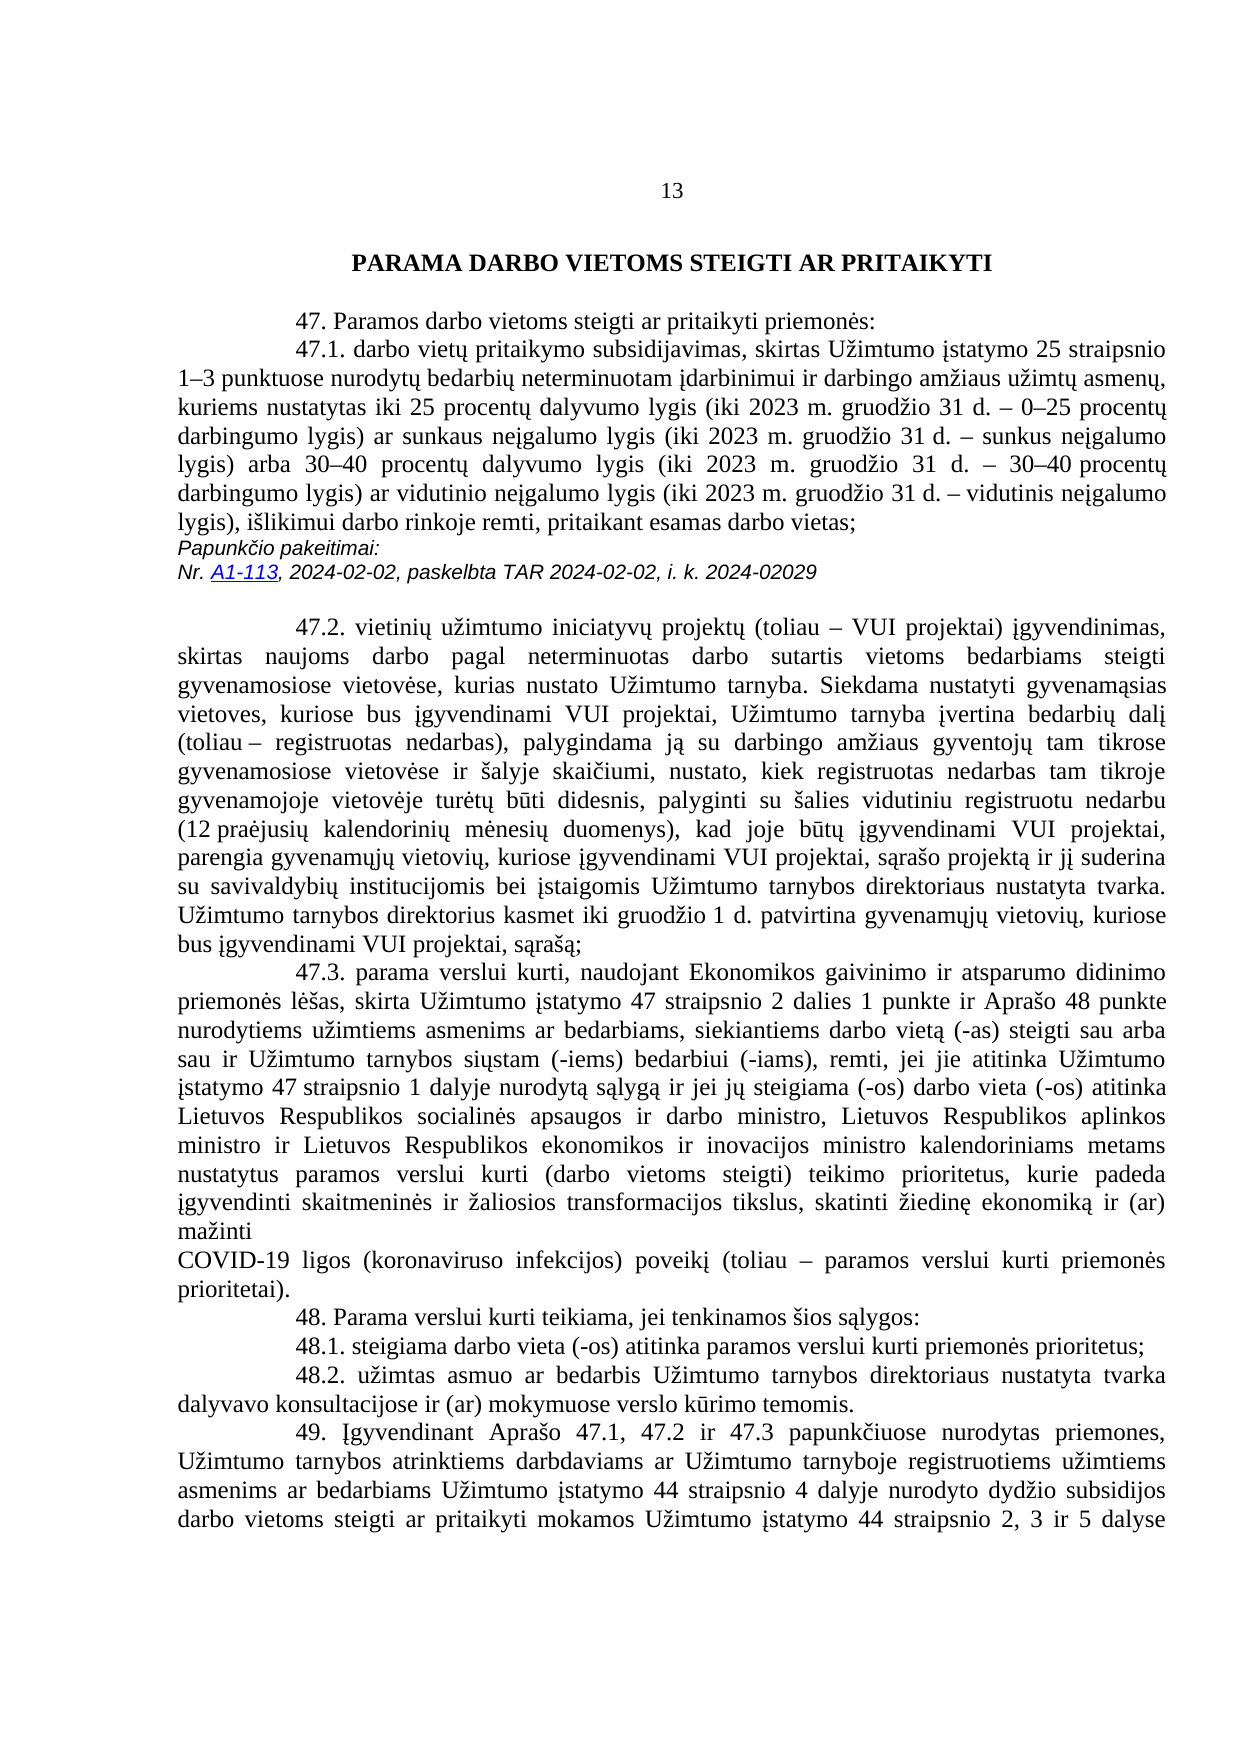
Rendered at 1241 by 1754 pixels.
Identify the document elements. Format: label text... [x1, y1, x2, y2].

text Papunkčio pakeitimai: [177, 536, 1167, 560]
text 48.2. užimtas asmuo ar bedarbis Užimtumo tarnybos direktoriaus nustatyta tvarka dalyvavo konsultacijose ir (ar) mokymuose verslo kūrimo temomis. [177, 1360, 1167, 1417]
text 47.1. darbo vietų pritaikymo subsidijavimas, skirtas Užimtumo įstatymo 25 straipsnio 1–3 punktuose nurodytų bedarbių neterminuotam įdarbinimui ir darbingo amžiaus užimtų asmenų, kuriems nustatytas iki 25 procentų dalyvumo lygis (iki 2023 m. gruodžio 31 d. – 0–25 procentų darbingumo lygis) ar sunkaus neįgalumo lygis (iki 2023 m. gruodžio 31 d. – sunkus neįgalumo lygis) arba 30–40 procentų dalyvumo lygis (iki 2023 m. gruodžio 31 d. – 30–40 procentų darbingumo lygis) ar vidutinio neįgalumo lygis (iki 2023 m. gruodžio 31 d. – vidutinis neįgalumo lygis), išlikimui darbo rinkoje remti, pritaikant esamas darbo vietas; [177, 334, 1167, 536]
text 47.2. vietinių užimtumo iniciatyvų projektų (toliau – VUI projektai) įgyvendinimas, skirtas naujoms darbo pagal neterminuotas darbo sutartis vietoms bedarbiams steigti gyvenamosiose vietovėse, kurias nustato Užimtumo tarnyba. Siekdama nustatyti gyvenamąsias vietoves, kuriose bus įgyvendinami VUI projektai, Užimtumo tarnyba įvertina bedarbių dalį (toliau – registruotas nedarbas), palygindama ją su darbingo amžiaus gyventojų tam tikrose gyvenamosiose vietovėse ir šalyje skaičiumi, nustato, kiek registruotas nedarbas tam tikroje gyvenamojoje vietovėje turėtų būti didesnis, palyginti su šalies vidutiniu registruotu nedarbu (12 praėjusių kalendorinių mėnesių duomenys), kad joje būtų įgyvendinami VUI projektai, parengia gyvenamųjų vietovių, kuriose įgyvendinami VUI projektai, sąrašo projektą ir jį suderina su savivaldybių institucijomis bei įstaigomis Užimtumo tarnybos direktoriaus nustatyta tvarka. Užimtumo tarnybos direktorius kasmet iki gruodžio 1 d. patvirtina gyvenamųjų vietovių, kuriose bus įgyvendinami VUI projektai, sąrašą; [177, 612, 1167, 957]
text 47.3. parama verslui kurti, naudojant Ekonomikos gaivinimo ir atsparumo didinimo priemonės lėšas, skirta Užimtumo įstatymo 47 straipsnio 2 dalies 1 punkte ir Aprašo 48 punkte nurodytiems užimtiems asmenims ar bedarbiams, siekiantiems darbo vietą (-as) steigti sau arba sau ir Užimtumo tarnybos siųstam (-iems) bedarbiui (-iams), remti, jei jie atitinka Užimtumo įstatymo 47 straipsnio 1 dalyje nurodytą sąlygą ir jei jų steigiama (-os) darbo vieta (‑os) atitinka Lietuvos Respublikos socialinės apsaugos ir darbo ministro, Lietuvos Respublikos aplinkos ministro ir Lietuvos Respublikos ekonomikos ir inovacijos ministro kalendoriniams metams nustatytus paramos verslui kurti (darbo vietoms steigti) teikimo prioritetus, kurie padeda įgyvendinti skaitmeninės ir žaliosios transformacijos tikslus, skatinti žiedinę ekonomiką ir (ar) mažinti COVID-19 ligos (koronaviruso infekcijos) poveikį (toliau – paramos verslui kurti priemonės prioritetai). [177, 957, 1167, 1302]
text PARAMA DARBO VIETOMS STEIGTI ar pritaikyti [177, 248, 1167, 277]
text 48.1. steigiama darbo vieta (-os) atitinka paramos verslui kurti priemonės prioritetus; [177, 1331, 1167, 1360]
text Nr. A1-113, 2024-02-02, paskelbta TAR 2024-02-02, i. k. 2024-02029 [177, 560, 1167, 584]
text 49. Įgyvendinant Aprašo 47.1, 47.2 ir 47.3 papunkčiuose nurodytas priemones, Užimtumo tarnybos atrinktiems darbdaviams ar Užimtumo tarnyboje registruotiems užimtiems asmenims ar bedarbiams Užimtumo įstatymo 44 straipsnio 4 dalyje nurodyto dydžio subsidijos darbo vietoms steigti ar pritaikyti mokamos Užimtumo įstatymo 44 straipsnio 2, 3 ir 5 dalyse [177, 1417, 1167, 1532]
text 47. Paramos darbo vietoms steigti ar pritaikyti priemonės: [177, 306, 1167, 334]
text 48. Parama verslui kurti teikiama, jei tenkinamos šios sąlygos: [177, 1302, 1167, 1331]
